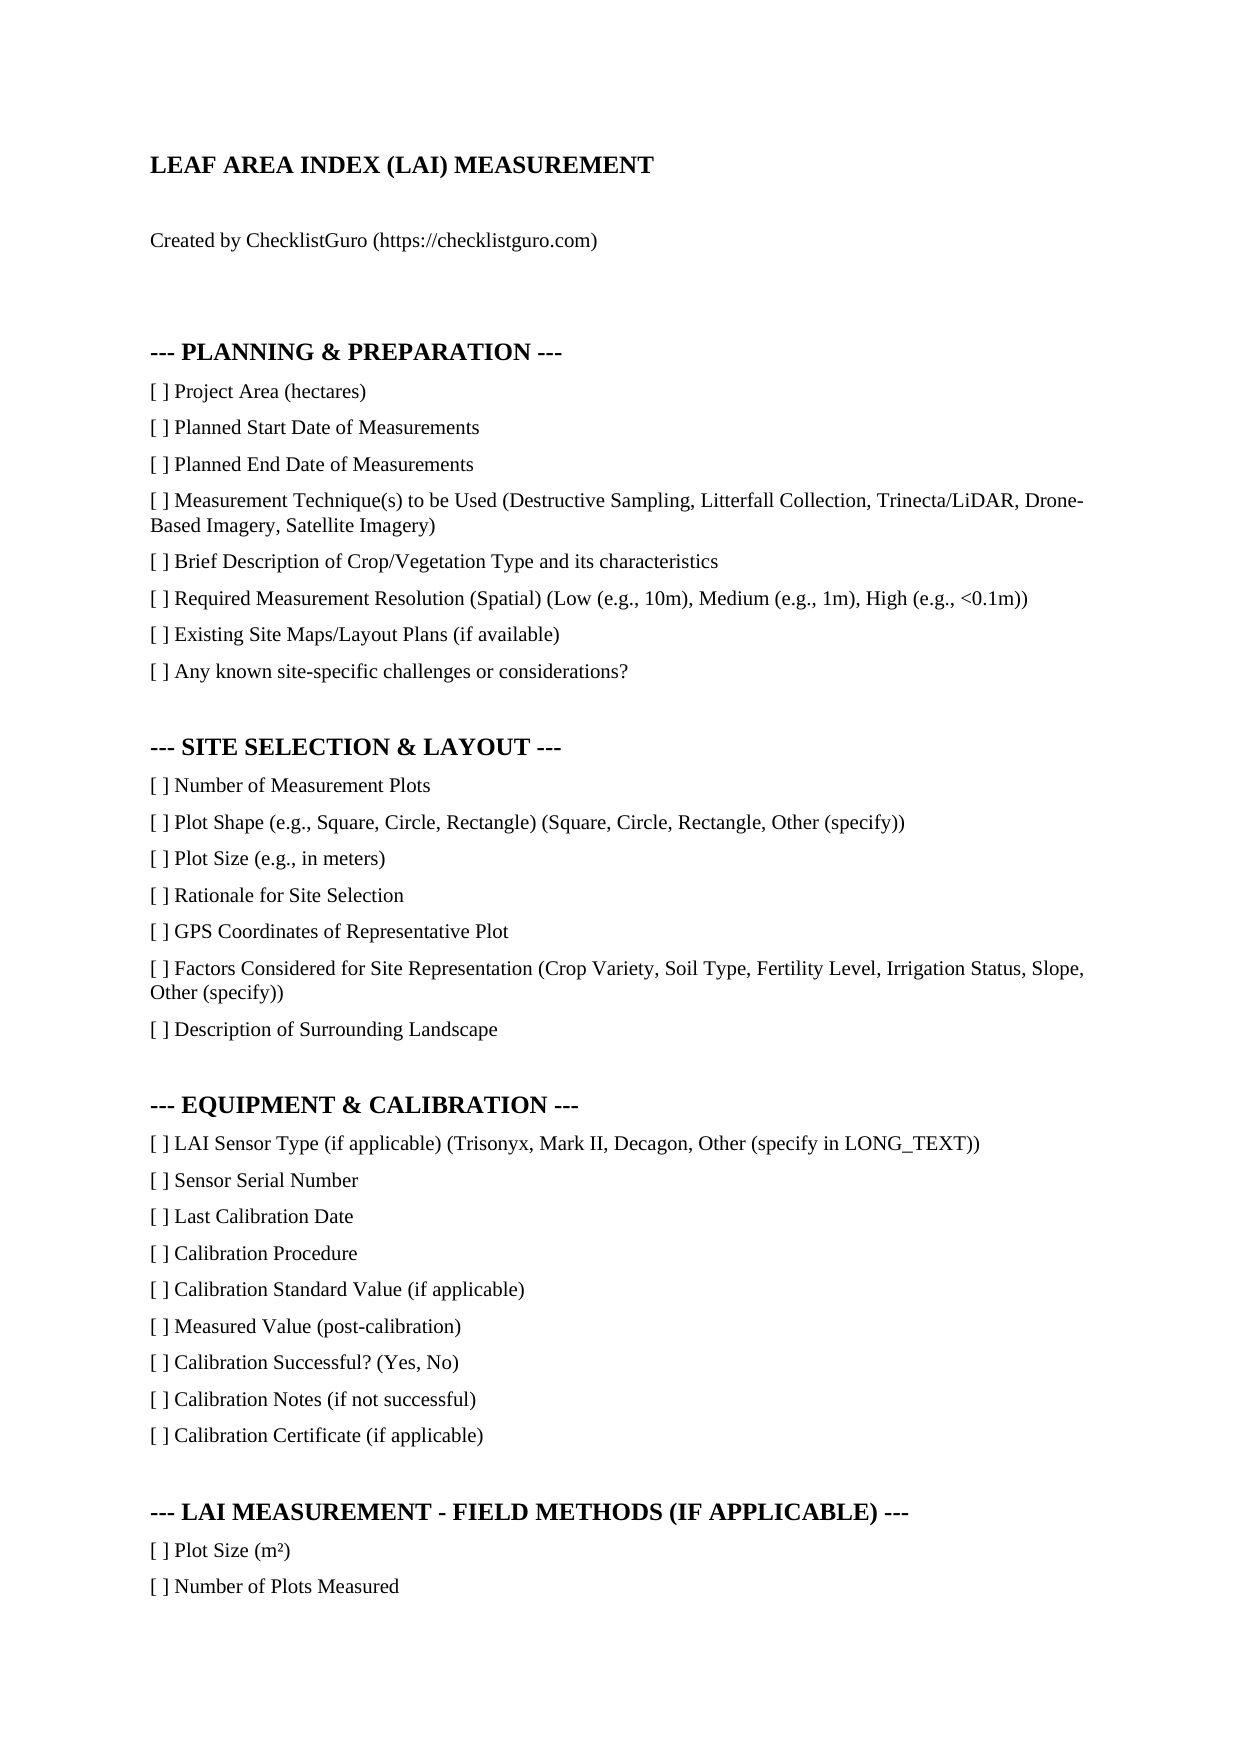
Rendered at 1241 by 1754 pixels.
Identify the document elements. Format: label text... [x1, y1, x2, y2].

text --- SITE SELECTION & LAYOUT --- [150, 732, 1090, 761]
text [ ] Calibration Standard Value (if applicable) [150, 1277, 1090, 1301]
text [ ] Plot Shape (e.g., Square, Circle, Rectangle) (Square, Circle, Rectangle, Other (specify)) [150, 810, 1090, 834]
text [ ] Brief Description of Crop/Vegetation Type and its characteristics [150, 549, 1090, 573]
text --- PLANNING & PREPARATION --- [150, 337, 1090, 366]
text LEAF AREA INDEX (LAI) MEASUREMENT [150, 150, 1090, 179]
text [ ] Calibration Certificate (if applicable) [150, 1423, 1090, 1447]
text [ ] Any known site-specific challenges or considerations? [150, 659, 1090, 683]
text [ ] Rationale for Site Selection [150, 883, 1090, 907]
text [ ] Last Calibration Date [150, 1204, 1090, 1228]
text [ ] Planned End Date of Measurements [150, 452, 1090, 476]
text [ ] Sensor Serial Number [150, 1167, 1090, 1192]
text --- EQUIPMENT & CALIBRATION --- [150, 1090, 1090, 1118]
text --- LAI MEASUREMENT - FIELD METHODS (IF APPLICABLE) --- [150, 1497, 1090, 1525]
text [ ] Factors Considered for Site Representation (Crop Variety, Soil Type, Fertility Level, Irrigation Status, Slope, Other (specify)) [150, 956, 1090, 1004]
text [ ] Number of Measurement Plots [150, 773, 1090, 797]
text [ ] Required Measurement Resolution (Spatial) (Low (e.g., 10m), Medium (e.g., 1m), High (e.g., <0.1m)) [150, 586, 1090, 610]
text [ ] Planned Start Date of Measurements [150, 415, 1090, 439]
text [ ] Existing Site Maps/Layout Plans (if available) [150, 622, 1090, 646]
text [ ] Plot Size (m²) [150, 1538, 1090, 1562]
text [ ] Number of Plots Measured [150, 1574, 1090, 1598]
text [ ] Plot Size (e.g., in meters) [150, 846, 1090, 870]
text [ ] Calibration Successful? (Yes, No) [150, 1350, 1090, 1374]
text [ ] Project Area (hectares) [150, 379, 1090, 403]
text [ ] Calibration Notes (if not successful) [150, 1387, 1090, 1411]
text Created by ChecklistGuro (https://checklistguro.com) [150, 228, 1090, 252]
text [ ] Description of Surrounding Landscape [150, 1017, 1090, 1041]
text [ ] Calibration Procedure [150, 1241, 1090, 1265]
text [ ] LAI Sensor Type (if applicable) (Trisonyx, Mark II, Decagon, Other (specify in LONG_TEXT)) [150, 1131, 1090, 1155]
text [ ] Measurement Technique(s) to be Used (Destructive Sampling, Litterfall Collection, Trinecta/LiDAR, Drone-Based Imagery, Satellite Imagery) [150, 488, 1090, 537]
text [ ] GPS Coordinates of Representative Plot [150, 919, 1090, 943]
text [ ] Measured Value (post-calibration) [150, 1314, 1090, 1338]
